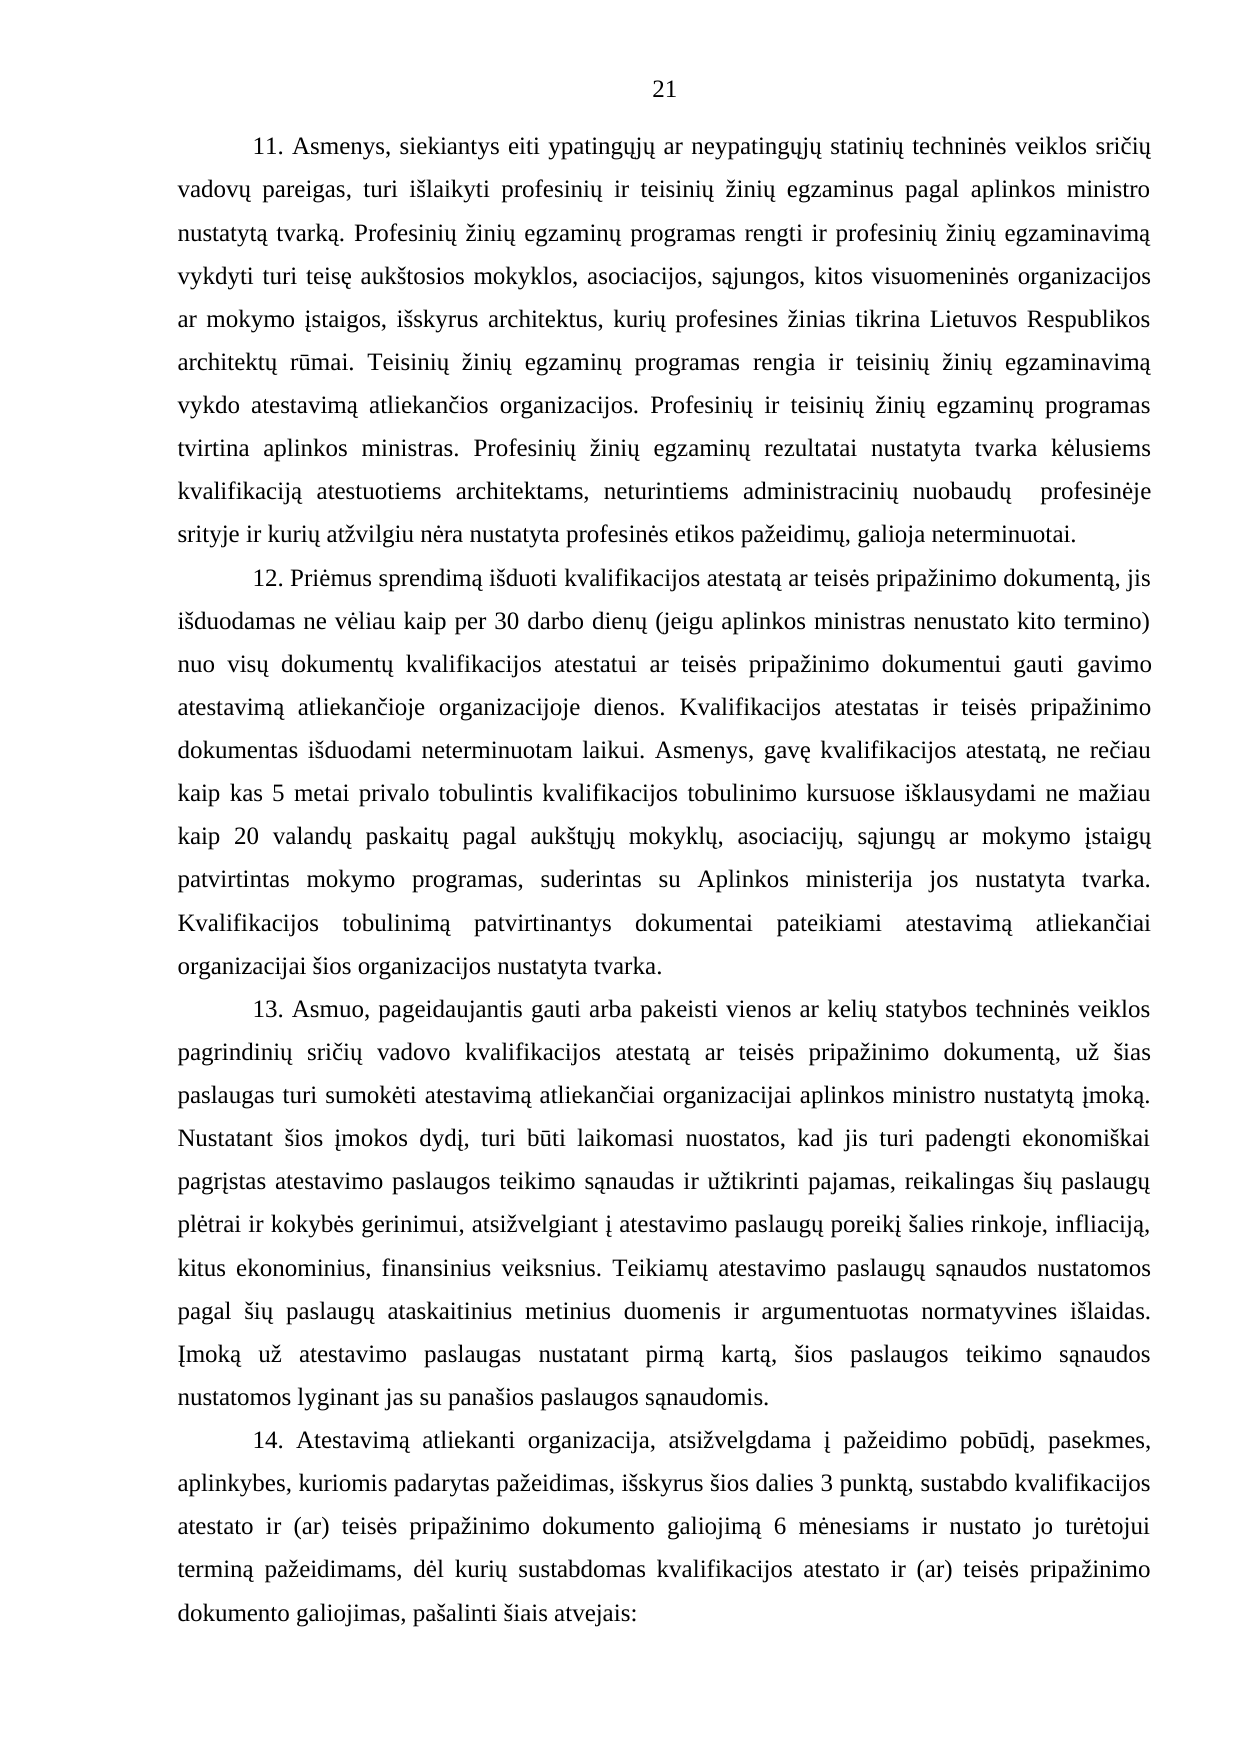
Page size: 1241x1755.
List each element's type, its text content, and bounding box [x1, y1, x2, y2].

text 13. Asmuo, pageidaujantis gauti arba pakeisti vienos ar kelių statybos techninės veiklos pagrindinių sričių vadovo kvalifikacijos atestatą ar teisės pripažinimo dokumentą, už šias paslaugas turi sumokėti atestavimą atliekančiai organizacijai aplinkos ministro nustatytą įmoką. Nustatant šios įmokos dydį, turi būti laikomasi nuostatos, kad jis turi padengti ekonomiškai pagrįstas atestavimo paslaugos teikimo sąnaudas ir užtikrinti pajamas, reikalingas šių paslaugų plėtrai ir kokybės gerinimui, atsižvelgiant į atestavimo paslaugų poreikį šalies rinkoje, infliaciją, kitus ekonominius, finansinius veiksnius. Teikiamų atestavimo paslaugų sąnaudos nustatomos pagal šių paslaugų ataskaitinius metinius duomenis ir argumentuotas normatyvines išlaidas. Įmoką už atestavimo paslaugas nustatant pirmą kartą, šios paslaugos teikimo sąnaudos nustatomos lyginant jas su panašios paslaugos sąnaudomis. [177, 994, 1152, 1411]
text 14. Atestavimą atliekanti organizacija, atsižvelgdama į pažeidimo pobūdį, pasekmes, aplinkybes, kuriomis padarytas pažeidimas, išskyrus šios dalies 3 punktą, sustabdo kvalifikacijos atestato ir (ar) teisės pripažinimo dokumento galiojimą 6 mėnesiams ir nustato jo turėtojui terminą pažeidimams, dėl kurių sustabdomas kvalifikacijos atestato ir (ar) teisės pripažinimo dokumento galiojimas, pašalinti šiais atvejais: [177, 1425, 1152, 1626]
text 11. Asmenys, siekiantys eiti ypatingųjų ar neypatingųjų statinių techninės veiklos sričių vadovų pareigas, turi išlaikyti profesinių ir teisinių žinių egzaminus pagal aplinkos ministro nustatytą tvarką. Profesinių žinių egzaminų programas rengti ir profesinių žinių egzaminavimą vykdyti turi teisę aukštosios mokyklos, asociacijos, sąjungos, kitos visuomeninės organizacijos ar mokymo įstaigos, išskyrus architektus, kurių profesines žinias tikrina Lietuvos Respublikos architektų rūmai. Teisinių žinių egzaminų programas rengia ir teisinių žinių egzaminavimą vykdo atestavimą atliekančios organizacijos. Profesinių ir teisinių žinių egzaminų programas tvirtina aplinkos ministras. Profesinių žinių egzaminų rezultatai nustatyta tvarka kėlusiems kvalifikaciją atestuotiems architektams, neturintiems administracinių nuobaudų profesinėje srityje ir kurių atžvilgiu nėra nustatyta profesinės etikos pažeidimų, galioja neterminuotai. [177, 131, 1152, 548]
text 12. Priėmus sprendimą išduoti kvalifikacijos atestatą ar teisės pripažinimo dokumentą, jis išduodamas ne vėliau kaip per 30 darbo dienų (jeigu aplinkos ministras nenustato kito termino) nuo visų dokumentų kvalifikacijos atestatui ar teisės pripažinimo dokumentui gauti gavimo atestavimą atliekančioje organizacijoje dienos. Kvalifikacijos atestatas ir teisės pripažinimo dokumentas išduodami neterminuotam laikui. Asmenys, gavę kvalifikacijos atestatą, ne rečiau kaip kas 5 metai privalo tobulintis kvalifikacijos tobulinimo kursuose išklausydami ne mažiau kaip 20 valandų paskaitų pagal aukštųjų mokyklų, asociacijų, sąjungų ar mokymo įstaigų patvirtintas mokymo programas, suderintas su Aplinkos ministerija jos nustatyta tvarka. Kvalifikacijos tobulinimą patvirtinantys dokumentai pateikiami atestavimą atliekančiai organizacijai šios organizacijos nustatyta tvarka. [177, 563, 1152, 979]
